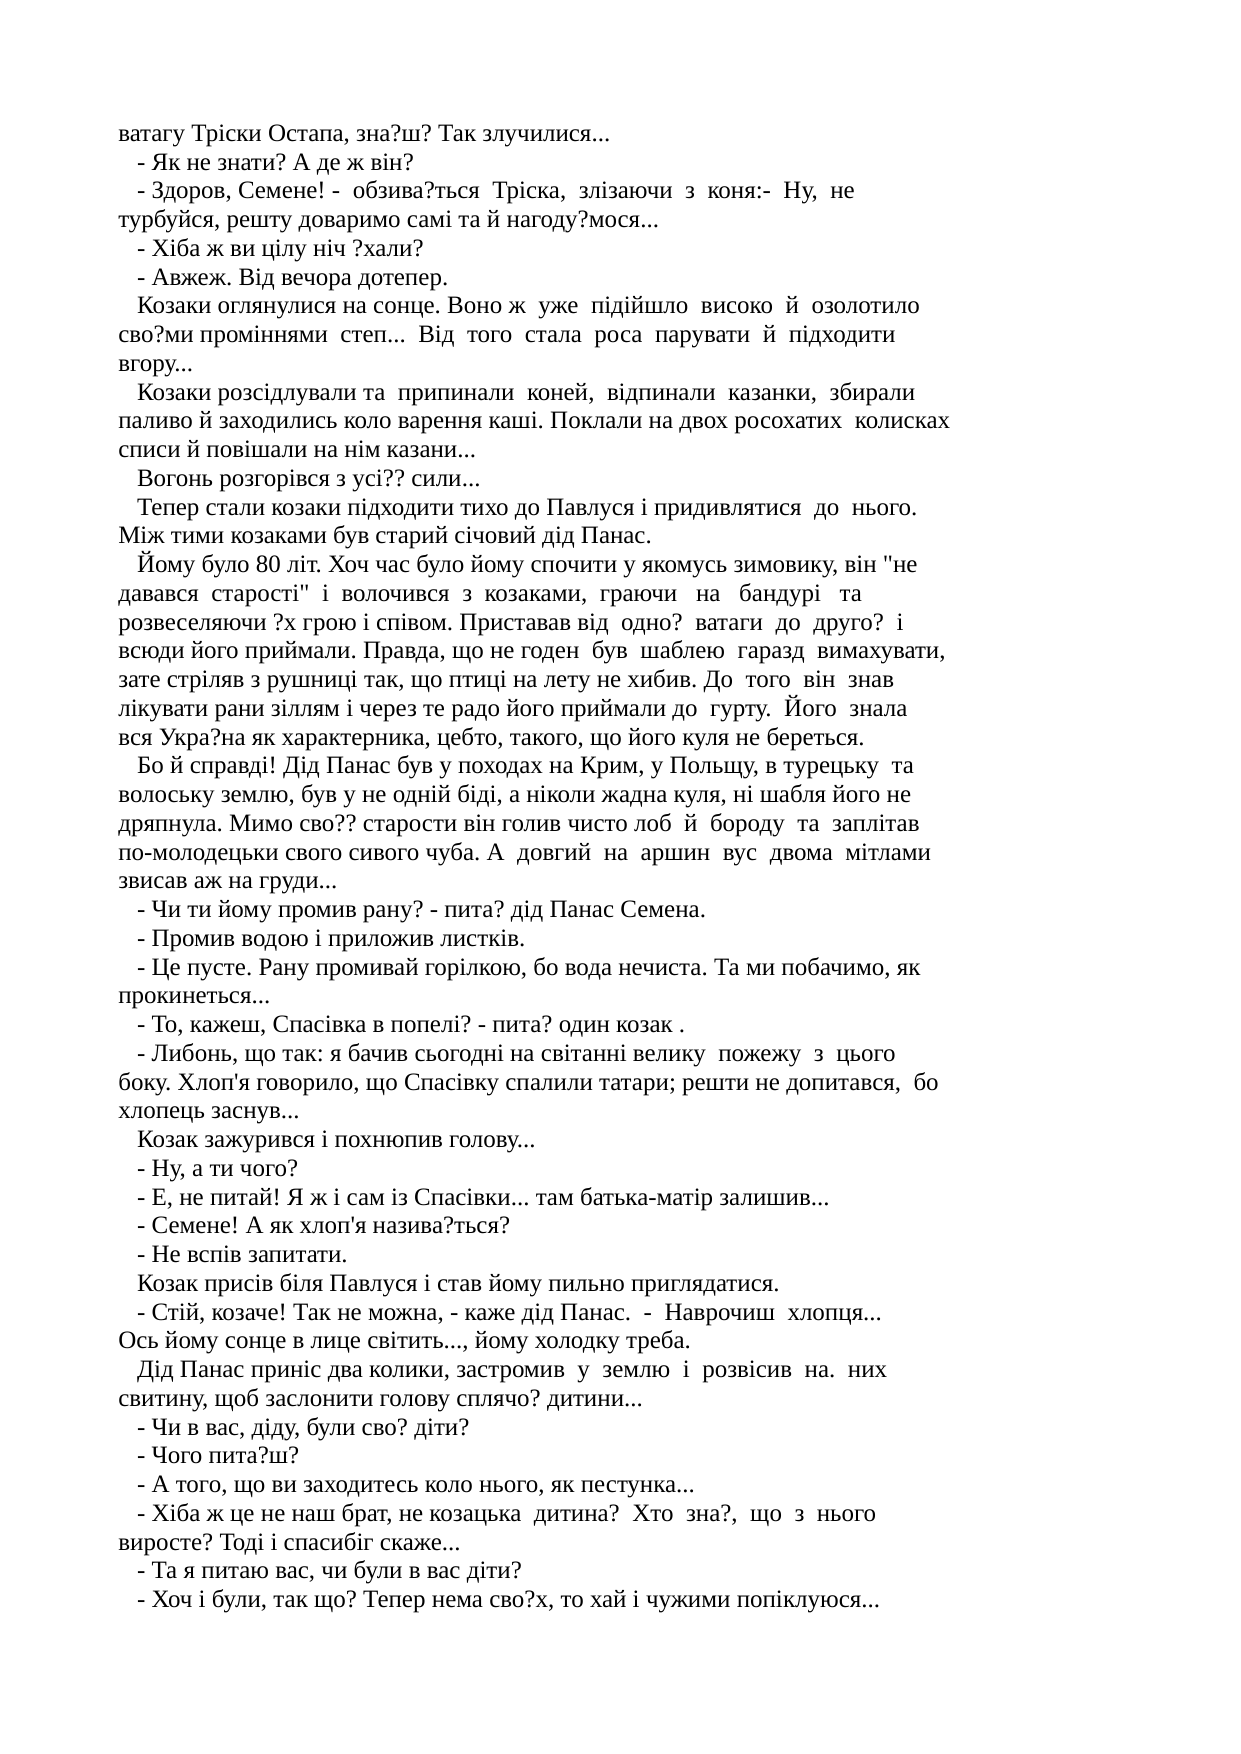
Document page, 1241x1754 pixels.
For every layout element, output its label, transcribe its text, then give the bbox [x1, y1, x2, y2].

text - Либонь, що так: я бачив сьогоднi на свiтаннi велику пожежу з цього [118, 1038, 1122, 1067]
text Козаки оглянулися на сонце. Воно ж уже пiдiйшло високо й озолотило [118, 291, 1122, 319]
text прокинеться... [118, 981, 1122, 1009]
text списи й повiшали на нiм казани... [118, 434, 1122, 463]
text Дiд Панас принiс два колики, застромив у землю i розвiсив на. них [118, 1354, 1122, 1383]
text - Чи в вас, дiду, були сво? дiти? [118, 1412, 1122, 1441]
text всюди його приймали. Правда, що не годен був шаблею гаразд вимахувати, [118, 636, 1122, 664]
text звисав аж на груди... [118, 866, 1122, 894]
text свитину, щоб заслонити голову сплячо? дитини... [118, 1383, 1122, 1412]
text Козак зажурився i похнюпив голову... [118, 1124, 1122, 1153]
text - Хiба ж ви цiлу нiч ?хали? [118, 233, 1122, 262]
text - Авжеж. Вiд вечора дотепер. [118, 262, 1122, 291]
text - Хiба ж це не наш брат, не козацька дитина? Хто зна?, що з нього [118, 1498, 1122, 1527]
text Козаки розсiдлували та припинали коней, вiдпинали казанки, збирали [118, 377, 1122, 406]
text - Як не знати? А де ж вiн? [118, 147, 1122, 176]
text Козак присiв бiля Павлуся i став йому пильно приглядатися. [118, 1268, 1122, 1297]
text Ось йому сонце в лице свiтить..., йому холодку треба. [118, 1326, 1122, 1354]
text Бо й справдi! Дiд Панас був у походах на Крим, у Польщу, в турецьку та [118, 751, 1122, 779]
text вся Укра?на як характерника, цебто, такого, що його куля не береться. [118, 722, 1122, 751]
text - То, кажеш, Спасiвка в попелi? - пита? один козак . [118, 1009, 1122, 1038]
text Тепер стали козаки пiдходити тихо до Павлуся i придивлятися до нього. [118, 492, 1122, 521]
text - Хоч i були, так що? Тепер нема сво?х, то хай i чужими попiклуюся... [118, 1584, 1122, 1613]
text волоську землю, був у не однiй бiдi, а нiколи жадна куля, нi шабля його не [118, 779, 1122, 808]
text - Ну, а ти чого? [118, 1153, 1122, 1182]
text Мiж тими козаками був старий сiчовий дiд Панас. [118, 521, 1122, 549]
text вгору... [118, 348, 1122, 377]
text боку. Хлоп'я говорило, що Спасiвку спалили татари; решти не допитався, бо [118, 1067, 1122, 1096]
text виросте? Тодi i спасибiг скаже... [118, 1527, 1122, 1556]
text - Не вспiв запитати. [118, 1239, 1122, 1268]
text - Чи ти йому промив рану? - пита? дiд Панас Семена. [118, 894, 1122, 923]
text - Здоров, Семене! - обзива?ться Трiска, злiзаючи з коня:- Ну, не [118, 176, 1122, 204]
text по-молодецьки свого сивого чуба. А довгий на аршин вус двома мiтлами [118, 837, 1122, 866]
text турбуйся, решту доваримо самi та й нагоду?мося... [118, 204, 1122, 233]
text ватагу Трiски Остапа, зна?ш? Так злучилися... [118, 118, 1122, 147]
text сво?ми промiннями степ... Вiд того стала роса парувати й пiдходити [118, 319, 1122, 348]
text - Промив водою i приложив листкiв. [118, 923, 1122, 952]
text - Та я питаю вас, чи були в вас дiти? [118, 1556, 1122, 1584]
text лiкувати рани зiллям i через те радо його приймали до гурту. Його знала [118, 693, 1122, 722]
text - А того, що ви заходитесь коло нього, як пестунка... [118, 1469, 1122, 1498]
text Йому було 80 лiт. Хоч час було йому спочити у якомусь зимовику, вiн "не [118, 549, 1122, 578]
text Вогонь розгорiвся з усi?? сили... [118, 463, 1122, 492]
text - Чого пита?ш? [118, 1441, 1122, 1469]
text - Семене! А як хлоп'я назива?ться? [118, 1211, 1122, 1239]
text розвеселяючи ?х грою i спiвом. Приставав вiд одно? ватаги до друго? i [118, 607, 1122, 636]
text - Це пусте. Рану промивай горiлкою, бо вода нечиста. Та ми побачимо, як [118, 952, 1122, 981]
text хлопець заснув... [118, 1096, 1122, 1124]
text дряпнула. Мимо сво?? старости вiн голив чисто лоб й бороду та заплiтав [118, 808, 1122, 837]
text давався старостi" i волочився з козаками, граючи на бандурi та [118, 578, 1122, 607]
text - Е, не питай! Я ж i сам iз Спасiвки... там батька-матiр залишив... [118, 1182, 1122, 1211]
text паливо й заходились коло варення кашi. Поклали на двох росохатих колисках [118, 406, 1122, 434]
text - Стiй, козаче! Так не можна, - каже дiд Панас. - Наврочиш хлопця... [118, 1297, 1122, 1326]
text зате стрiляв з рушницi так, що птицi на лету не хибив. До того вiн знав [118, 664, 1122, 693]
